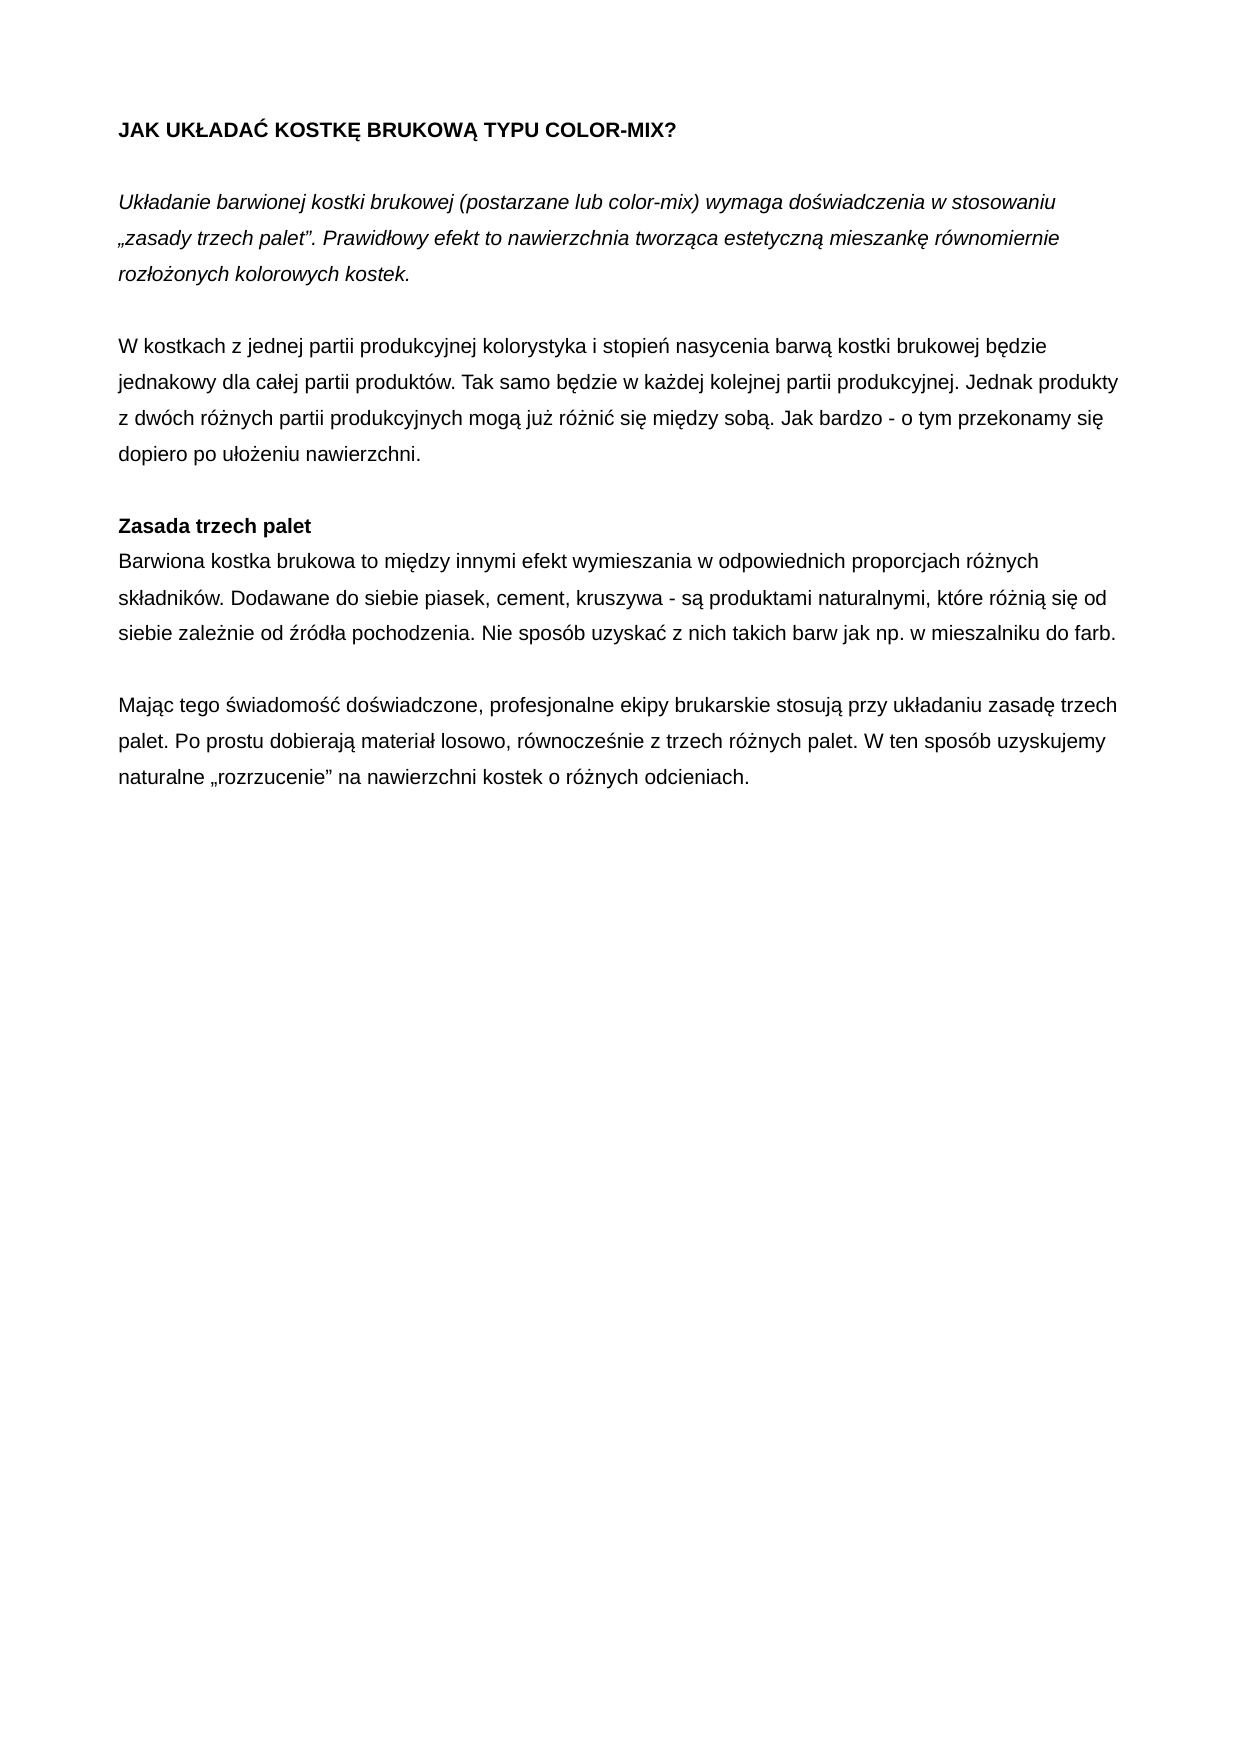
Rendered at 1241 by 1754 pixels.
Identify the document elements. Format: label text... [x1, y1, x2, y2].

text W kostkach z jednej partii produkcyjnej kolorystyka i stopień nasycenia barwą kostki brukowej będzie jednakowy dla całej partii produktów. Tak samo będzie w każdej kolejnej partii produkcyjnej. Jednak produkty z dwóch różnych partii produkcyjnych mogą już różnić się między sobą. Jak bardzo - o tym przekonamy się dopiero po ułożeniu nawierzchni. [118, 334, 1122, 466]
text JAK UKŁADAĆ KOSTKĘ BRUKOWĄ TYPU COLOR-MIX? [118, 118, 1122, 142]
text Układanie barwionej kostki brukowej (postarzane lub color-mix) wymaga doświadczenia w stosowaniu „zasady trzech palet”. Prawidłowy efekt to nawierzchnia tworząca estetyczną mieszankę równomiernie rozłożonych kolorowych kostek. [118, 190, 1122, 286]
text Zasada trzech palet [118, 513, 1122, 537]
text Mając tego świadomość doświadczone, profesjonalne ekipy brukarskie stosują przy układaniu zasadę trzech palet. Po prostu dobierają materiał losowo, równocześnie z trzech różnych palet. W ten sposób uzyskujemy naturalne „rozrzucenie” na nawierzchni kostek o różnych odcieniach. [118, 693, 1122, 789]
text Barwiona kostka brukowa to między innymi efekt wymieszania w odpowiednich proporcjach różnych składników. Dodawane do siebie piasek, cement, kruszywa - są produktami naturalnymi, które różnią się od siebie zależnie od źródła pochodzenia. Nie sposób uzyskać z nich takich barw jak np. w mieszalniku do farb. [118, 549, 1122, 645]
